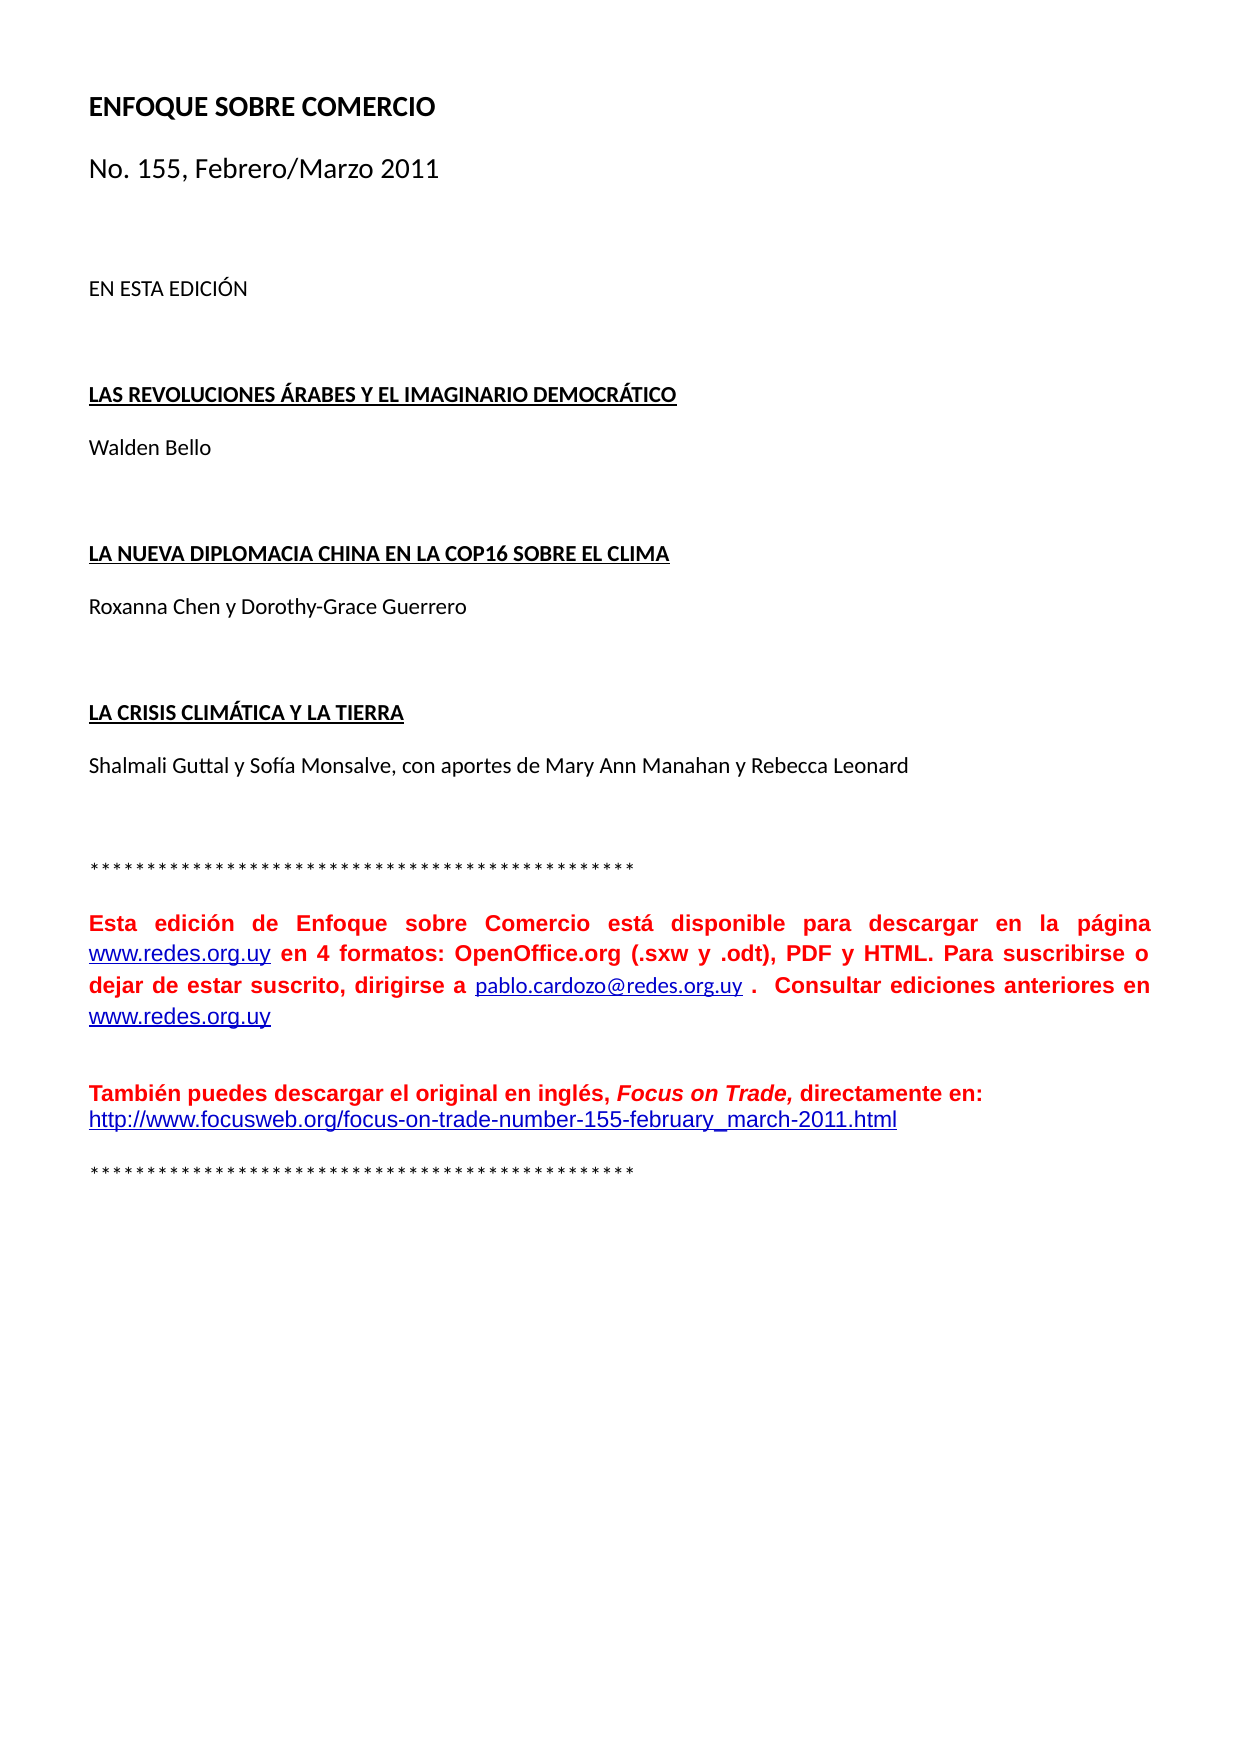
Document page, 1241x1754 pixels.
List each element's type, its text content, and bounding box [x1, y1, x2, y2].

text ************************************************ [88, 857, 1152, 885]
text EN ESTA EDICIÓN [88, 274, 1152, 302]
text ENFOQUE SOBRE COMERCIO [88, 88, 1152, 124]
text No. 155, Febrero/Marzo 2011 [88, 150, 1152, 186]
text Shalmali Guttal y Sofía Monsalve, con aportes de Mary Ann Manahan y Rebecca Leonard [88, 751, 1152, 779]
text ************************************************ [88, 1162, 1152, 1189]
text Esta edición de Enfoque sobre Comercio está disponible para descargar en la página www.redes.org.uy en 4 formatos: OpenOffice.org (.sxw y .odt), PDF y HTML. Para suscribirse o dejar de estar suscrito, dirigirse a pablo.cardozo@redes.org.uy . Consultar ediciones anteriores en www.redes.org.uy [88, 910, 1151, 1029]
text LAS REVOLUCIONES ÁRABES Y EL IMAGINARIO DEMOCRÁTICO [88, 380, 1152, 408]
text http://www.focusweb.org/focus-on-trade-number-155-february­_march-2011.html [88, 1106, 1152, 1162]
text También puedes descargar el original en inglés, Focus on Trade, directamente en: [88, 1080, 1152, 1106]
text LA NUEVA DIPLOMACIA CHINA EN LA COP16 SOBRE EL CLIMA [88, 539, 1152, 567]
text Roxanna Chen y Dorothy-Grace Guerrero [88, 592, 1152, 620]
text LA CRISIS CLIMÁTICA Y LA TIERRA [88, 698, 1152, 726]
text Walden Bello [88, 433, 1152, 461]
